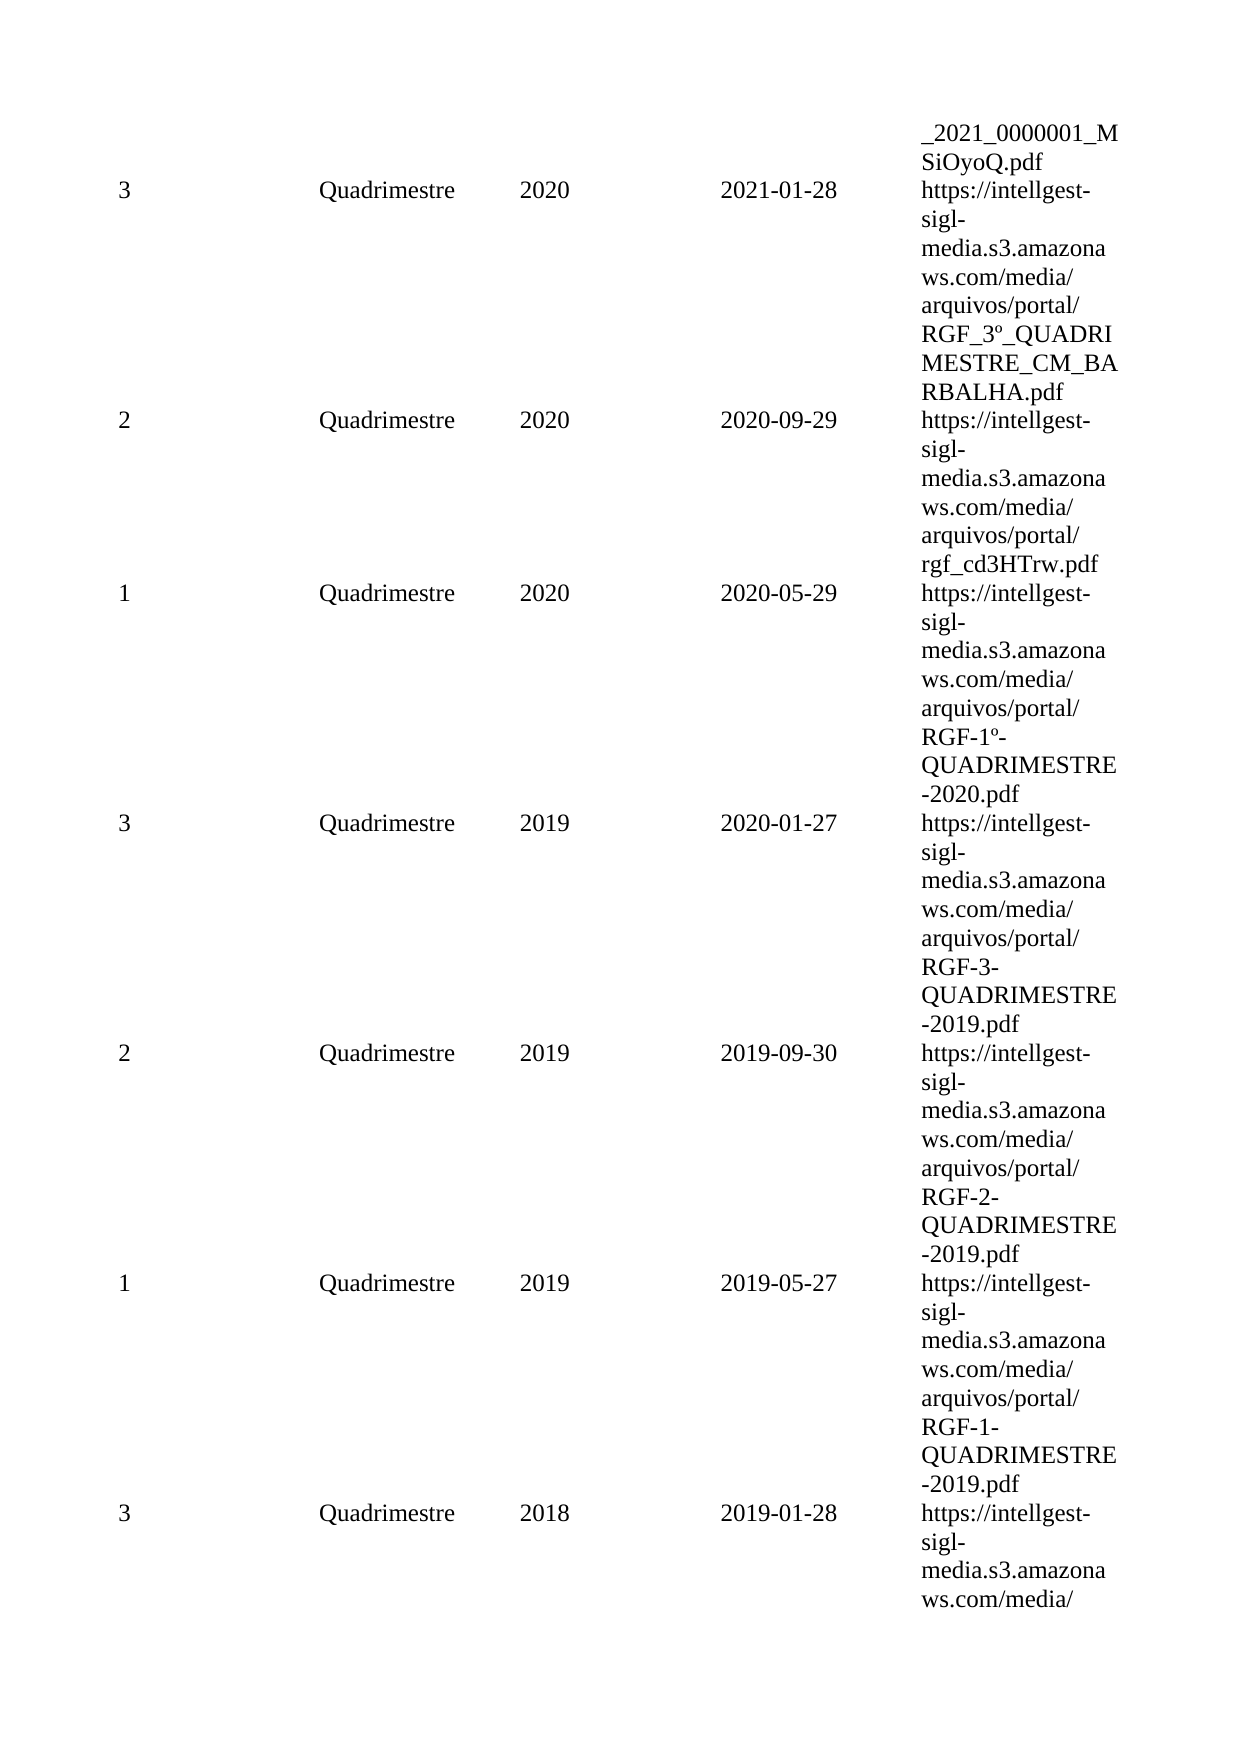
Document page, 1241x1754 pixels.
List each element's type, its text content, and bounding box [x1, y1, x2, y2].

table_cell 2020-09-29 [720, 406, 921, 578]
table_cell 2 [118, 406, 319, 578]
table_cell 2019 [520, 1268, 720, 1498]
table_cell 3 [118, 1498, 319, 1613]
table_cell Quadrimestre [319, 808, 519, 1038]
table_cell Quadrimestre [319, 1268, 519, 1498]
table_cell 2019 [520, 1038, 720, 1268]
table_cell https://intellgest-sigl-media.s3.amazonaws.com/media/arquivos/portal/RGF-3-QUADRIMESTRE-2019.pdf [921, 808, 1122, 1038]
table_cell [118, 118, 319, 176]
table_cell 3 [118, 176, 319, 406]
table_cell 2018 [520, 1498, 720, 1613]
table_cell https://intellgest-sigl-media.s3.amazonaws.com/media/arquivos/portal/RGF-2-QUADRIMESTRE-2019.pdf [921, 1038, 1122, 1268]
table_cell 2 [118, 1038, 319, 1268]
table_cell 2019-01-28 [720, 1498, 921, 1613]
table_cell 2019-09-30 [720, 1038, 921, 1268]
table_cell https://intellgest-sigl-media.s3.amazonaws.com/media/ [921, 1498, 1122, 1613]
table_cell 1 [118, 578, 319, 808]
table_cell https://intellgest-sigl-media.s3.amazonaws.com/media/arquivos/portal/RGF-1-QUADRIMESTRE-2019.pdf [921, 1268, 1122, 1498]
table_cell [720, 118, 921, 176]
table_cell 2020 [520, 176, 720, 406]
table_cell https://intellgest-sigl-media.s3.amazonaws.com/media/arquivos/portal/RGF-1º-QUADRIMESTRE-2020.pdf [921, 578, 1122, 808]
table_cell https://intellgest-sigl-media.s3.amazonaws.com/media/arquivos/portal/RGF_3º_QUADRIMESTRE_CM_BARBALHA.pdf [921, 176, 1122, 406]
table_cell [319, 118, 519, 176]
table_cell 2020-01-27 [720, 808, 921, 1038]
table_cell 2020 [520, 578, 720, 808]
table_cell 3 [118, 808, 319, 1038]
table_cell 2020-05-29 [720, 578, 921, 808]
table_cell _2021_0000001_MSiOyoQ.pdf [921, 118, 1122, 176]
table_cell Quadrimestre [319, 1038, 519, 1268]
table_cell Quadrimestre [319, 406, 519, 578]
table_cell https://intellgest-sigl-media.s3.amazonaws.com/media/arquivos/portal/rgf_cd3HTrw.pdf [921, 406, 1122, 578]
table_cell [520, 118, 720, 176]
table_cell Quadrimestre [319, 578, 519, 808]
table_cell 2021-01-28 [720, 176, 921, 406]
table_cell Quadrimestre [319, 176, 519, 406]
table_cell 2020 [520, 406, 720, 578]
table_cell Quadrimestre [319, 1498, 519, 1613]
table_cell 1 [118, 1268, 319, 1498]
table_cell 2019 [520, 808, 720, 1038]
table_cell 2019-05-27 [720, 1268, 921, 1498]
